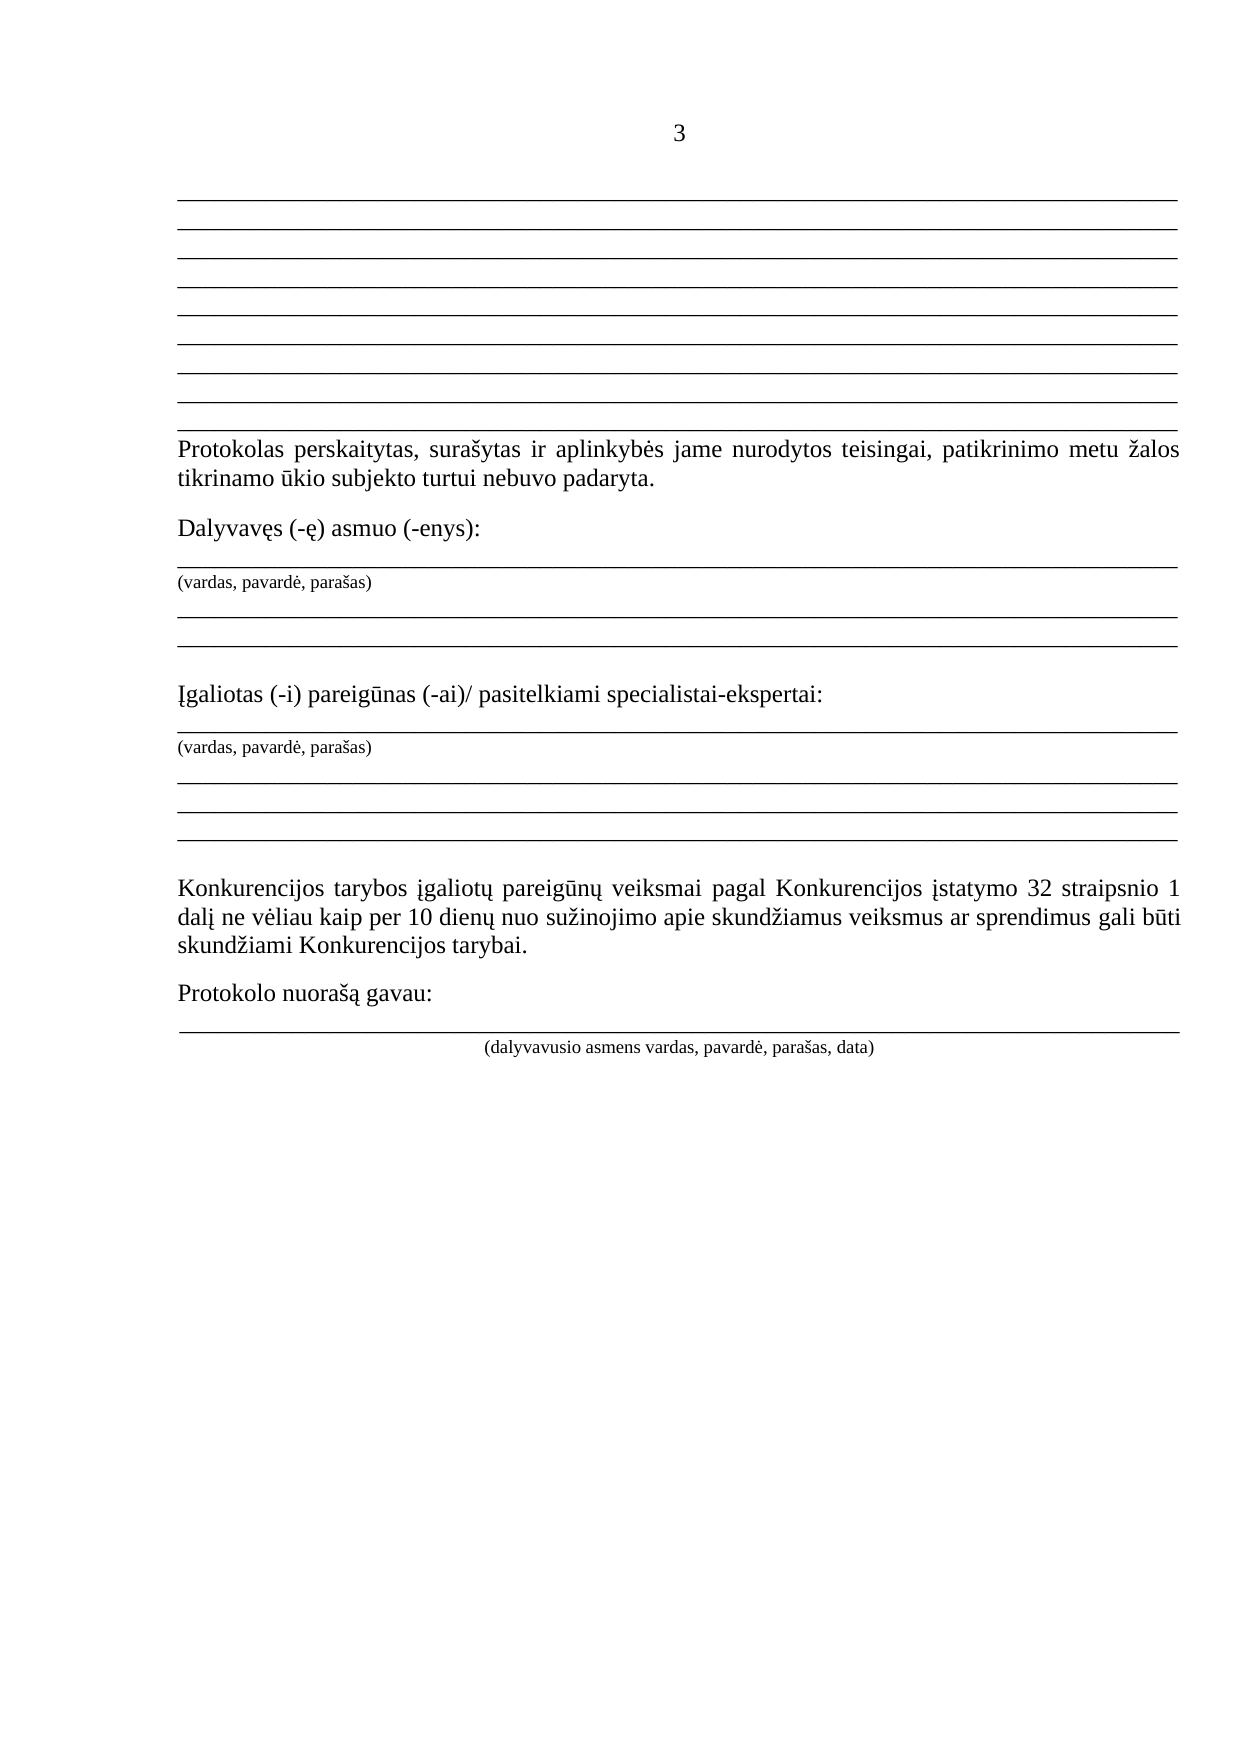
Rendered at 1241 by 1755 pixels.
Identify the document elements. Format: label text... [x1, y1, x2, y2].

text ________________________________________________________________________________ [177, 406, 1181, 434]
text ________________________________________________________________________________ [177, 592, 1181, 621]
text ________________________________________________________________________________ [177, 787, 1181, 815]
text ________________________________________________________________________________ [177, 262, 1181, 291]
text ________________________________________________________________________________ [177, 542, 1181, 571]
text ________________________________________________________________________________ [177, 291, 1181, 319]
text ________________________________________________________________________________ [177, 319, 1181, 348]
text ________________________________________________________________________________ [177, 758, 1181, 787]
text ________________________________________________________________________________ [177, 204, 1181, 233]
text ________________________________________________________________________________ [177, 377, 1181, 406]
text Protokolo nuorašą gavau: [177, 978, 1181, 1007]
text (dalyvavusio asmens vardas, pavardė, parašas, data) [177, 1036, 1181, 1057]
text ________________________________________________________________________________ [177, 348, 1181, 377]
text ________________________________________________________________________________ [177, 1007, 1181, 1036]
text Konkurencijos tarybos įgaliotų pareigūnų veiksmai pagal Konkurencijos įstatymo 32 straipsnio 1 dalį ne vėliau kaip per 10 dienų nuo sužinojimo apie skundžiamus veiksmus ar sprendimus gali būti skundžiami Konkurencijos tarybai. [177, 873, 1181, 959]
text ________________________________________________________________________________ [177, 233, 1181, 262]
text (vardas, pavardė, parašas) [177, 736, 1181, 758]
text ________________________________________________________________________________ [177, 815, 1181, 844]
text Įgaliotas (-i) pareigūnas (-ai)/ pasitelkiami specialistai-ekspertai: [177, 679, 1181, 707]
text ________________________________________________________________________________ [177, 621, 1181, 650]
text (vardas, pavardė, parašas) [177, 571, 1181, 592]
text Protokolas perskaitytas, surašytas ir aplinkybės jame nurodytos teisingai, patikrinimo metu žalos tikrinamo ūkio subjekto turtui nebuvo padaryta. [177, 434, 1181, 492]
text ________________________________________________________________________________ [177, 176, 1181, 204]
text ________________________________________________________________________________ [177, 707, 1181, 736]
text Dalyvavęs (-ę) asmuo (-enys): [177, 513, 1181, 542]
